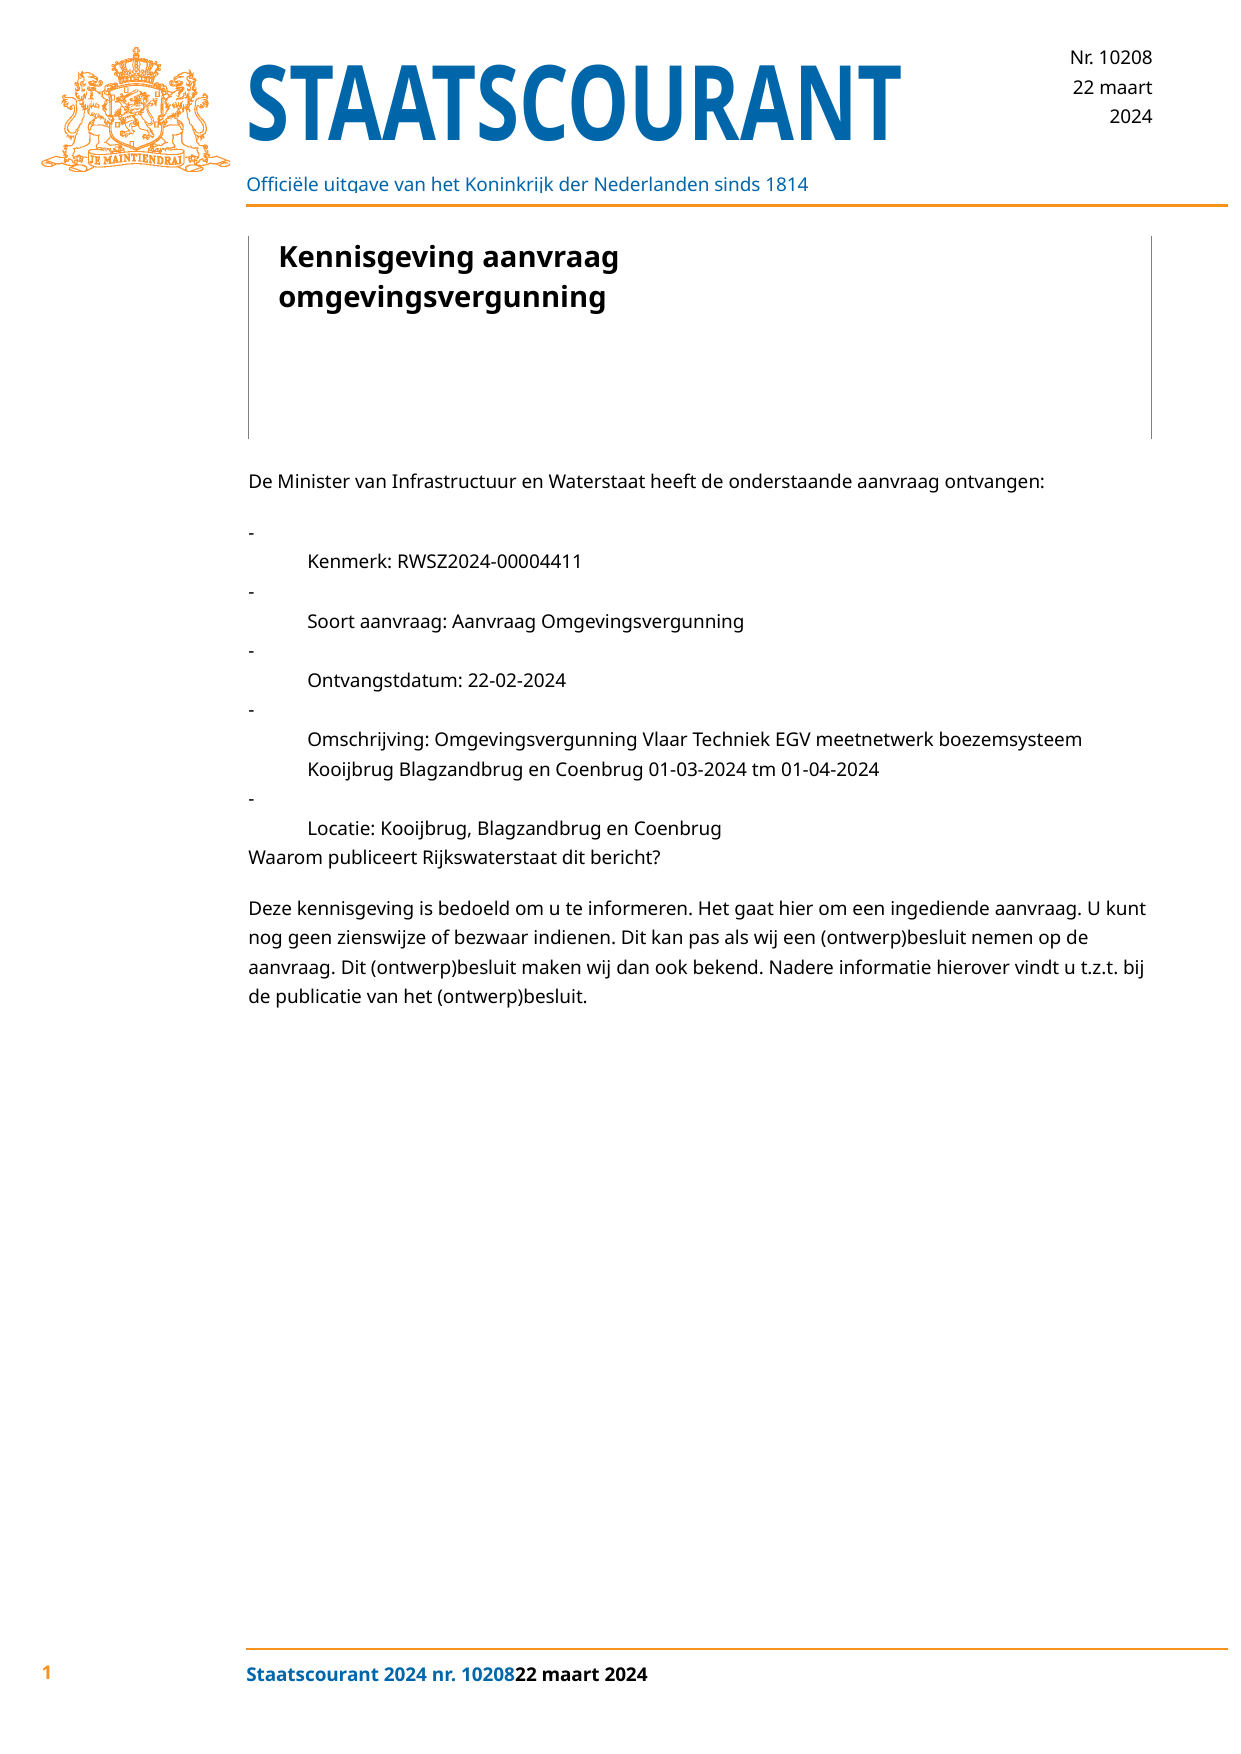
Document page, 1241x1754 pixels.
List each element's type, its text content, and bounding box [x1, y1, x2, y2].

table_header Kennisgeving aanvraag omgevingsvergunning [249, 236, 850, 439]
picture [912, 236, 1090, 414]
list Ontvangstdatum: 22-02-2024 [248, 667, 1152, 693]
list Kenmerk: RWSZ2024-00004411 [248, 549, 1152, 574]
text Deze kennisgeving is bedoeld om u te informeren. Het gaat hier om een ingediende aanvraag. U kunt nog geen zienswijze of bezwaar indienen. Dit kan pas als wij een (ontwerp)besluit nemen op de aanvraag. Dit (ontwerp)besluit maken wij dan ook bekend. Nadere informatie hierover vindt u t.z.t. bij de publicatie van het (ontwerp)besluit. [248, 895, 1152, 1009]
list Locatie: Kooijbrug, Blagzandbrug en Coenbrug [248, 815, 1152, 841]
list Soort aanvraag: Aanvraag Omgevingsvergunning [248, 608, 1152, 633]
table_header [1090, 236, 1151, 413]
table_header [850, 414, 1151, 439]
table_header [850, 236, 912, 413]
picture [41, 47, 231, 172]
text De Minister van Infrastructuur en Waterstaat heeft de onderstaande aanvraag ontvangen: [248, 469, 1152, 494]
text Waarom publiceert Rijkswaterstaat dit bericht? [248, 844, 1152, 870]
list Omschrijving: Omgevingsvergunning Vlaar Techniek EGV meetnetwerk boezemsysteem Kooijbrug Blagzandbrug en Coenbrug 01-03-2024 tm 01-04-2024 [248, 726, 1152, 781]
